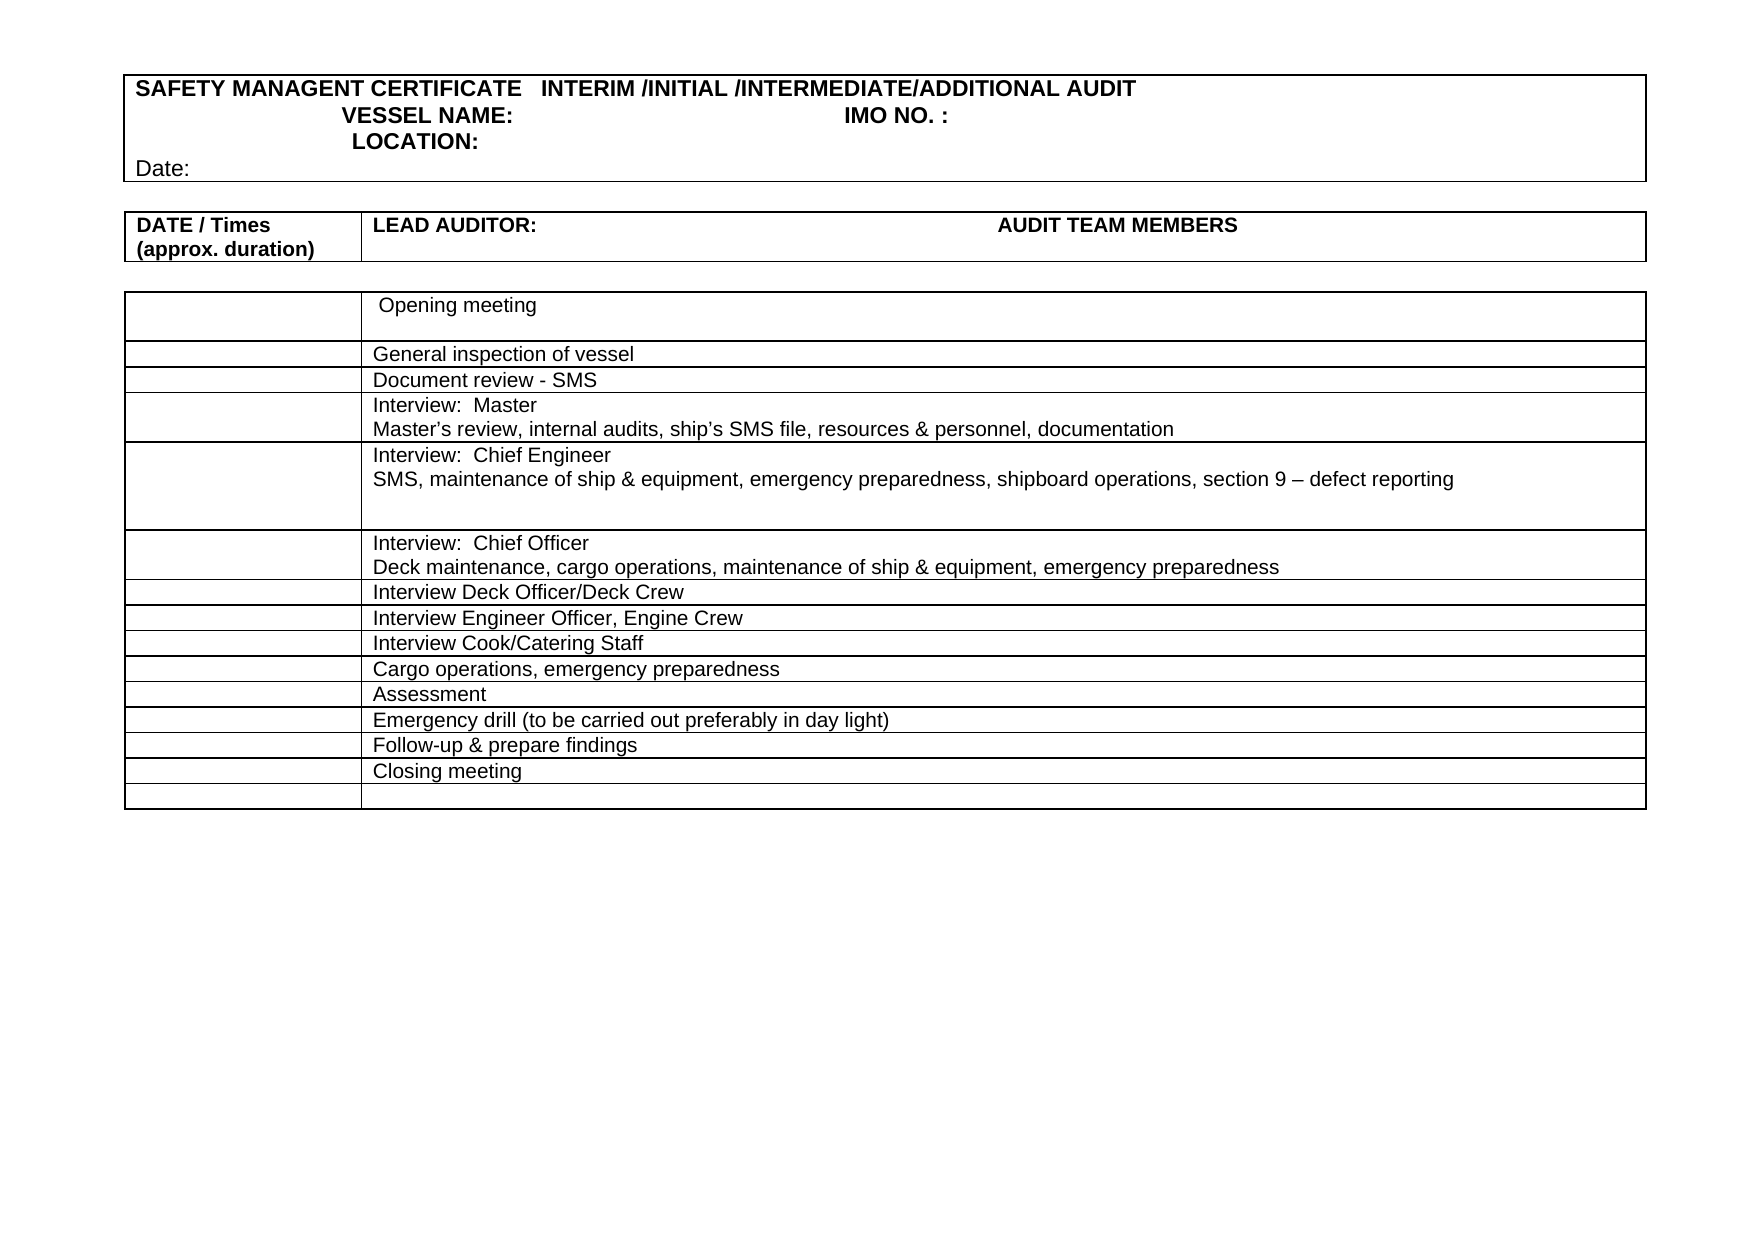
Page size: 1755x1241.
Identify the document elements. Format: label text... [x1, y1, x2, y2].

table_header LEAD AUDITOR: [362, 213, 986, 261]
table_cell Interview Deck Officer/Deck Crew [362, 580, 1645, 604]
table_cell Follow-up & prepare findings [362, 733, 1645, 757]
table_cell [126, 443, 361, 529]
table_cell General inspection of vessel [362, 342, 1645, 366]
table_cell [126, 393, 361, 441]
table_cell [126, 580, 361, 604]
table_cell [126, 531, 361, 578]
table_header DATE / Times (approx. duration) [126, 213, 361, 261]
table_header SAFETY MANAGENT CERTIFICATE INTERIM /INITIAL /INTERMEDIATE/ADDITIONAL AUDIT VESSEL NAME: IMO NO. : LOCATION: Date: [125, 76, 1645, 181]
table_cell Document review - SMS [362, 368, 1645, 391]
table_cell Interview: Master Master’s review, internal audits, ship’s SMS file, resources & personnel, documentation [362, 393, 1645, 441]
table_cell Interview: Chief Engineer SMS, maintenance of ship & equipment, emergency preparedness, shipboard operations, section 9 – defect reporting [362, 443, 1645, 529]
table_cell [126, 759, 361, 783]
table_cell Cargo operations, emergency preparedness [362, 657, 1645, 681]
table_cell [126, 682, 361, 706]
table_cell [126, 784, 361, 808]
table_cell [126, 368, 361, 391]
table_cell Emergency drill (to be carried out preferably in day light) [362, 708, 1645, 732]
table_cell Assessment [362, 682, 1645, 706]
table_cell [362, 784, 1645, 808]
table_cell Interview Engineer Officer, Engine Crew [362, 606, 1645, 629]
table_cell Closing meeting [362, 759, 1645, 783]
table_cell [126, 708, 361, 732]
table_cell [126, 631, 361, 655]
table_cell [126, 606, 361, 629]
table_cell [126, 733, 361, 757]
table_header AUDIT TEAM MEMBERS [986, 213, 1645, 261]
table_header Opening meeting [362, 293, 1645, 340]
table_header [126, 293, 361, 340]
table_cell [126, 657, 361, 681]
table_cell [126, 342, 361, 366]
table_cell Interview Cook/Catering Staff [362, 631, 1645, 655]
table_cell Interview: Chief Officer Deck maintenance, cargo operations, maintenance of ship & equipment, emergency preparedness [362, 531, 1645, 578]
